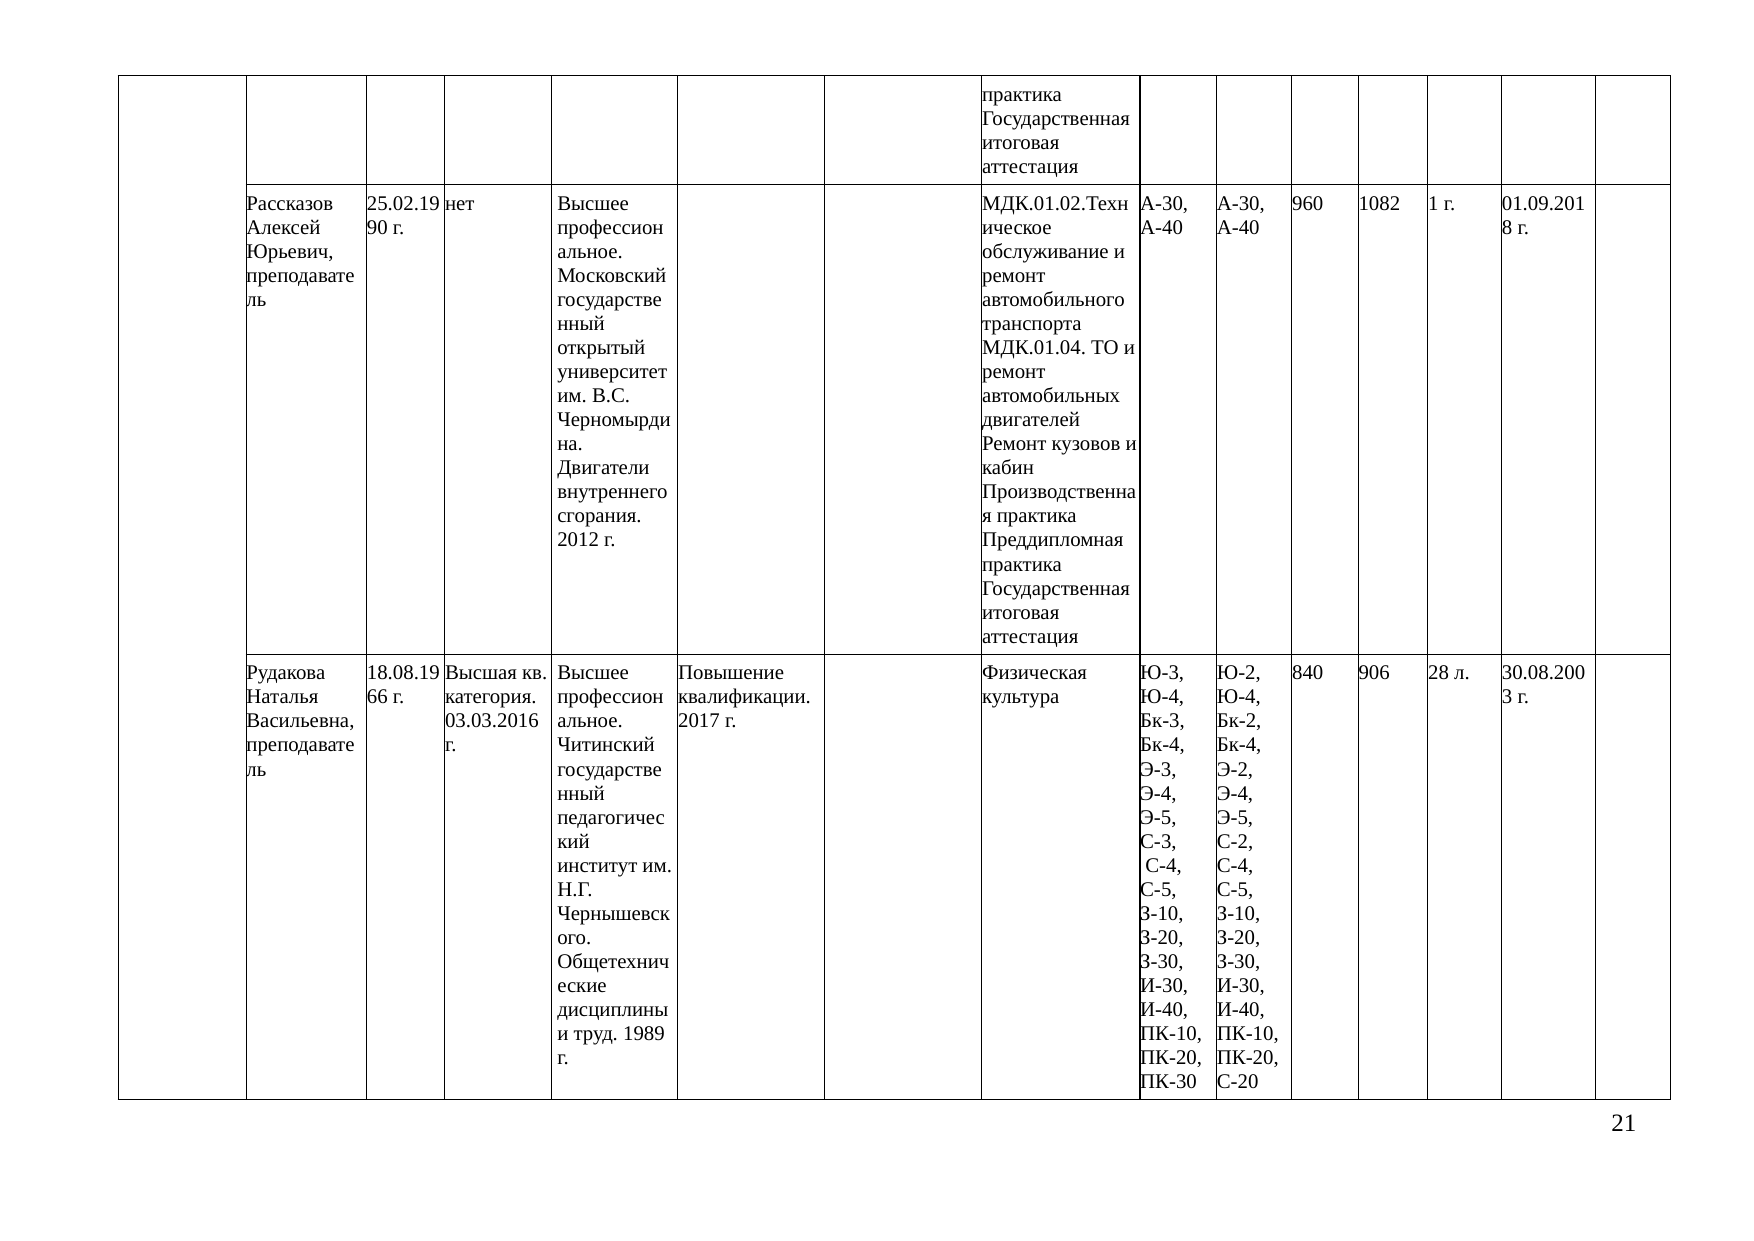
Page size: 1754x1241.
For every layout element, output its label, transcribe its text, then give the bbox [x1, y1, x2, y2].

table_cell [1217, 76, 1291, 184]
table_cell 906 [1359, 655, 1427, 1099]
table_cell Повышение квалификации. 2017 г. [678, 655, 824, 1099]
table_cell 30.08.2003 г. [1502, 655, 1595, 1099]
table_cell А-30, А-40 [1141, 185, 1216, 653]
table_cell [1292, 76, 1358, 184]
table_cell [825, 76, 981, 184]
table_cell [1141, 76, 1216, 184]
table_cell МДК.01.02.Техническое обслуживание и ремонт автомобильного транспорта МДК.01.04. ТО и ремонт автомобильных двигателей Ремонт кузовов и кабин Производственная практика Преддипломная практика Государственная итоговая аттестация [982, 185, 1139, 653]
table_cell 28 л. [1428, 655, 1501, 1099]
table_cell Рудакова Наталья Васильевна, преподаватель [247, 655, 366, 1099]
table_cell Ю-3, Ю-4, Бк-3, Бк-4, Э-3, Э-4, Э-5, С-3, С-4, С-5, З-10, З-20, З-30, И-30, И-40, ПК-10, ПК-20, ПК-30 [1141, 655, 1216, 1099]
table_cell 18.08.1966 г. [367, 655, 444, 1099]
table_cell [1596, 185, 1670, 653]
table_cell [119, 76, 246, 1099]
table_cell [552, 76, 677, 184]
table_cell 01.09.2018 г. [1502, 185, 1595, 653]
table_cell А-30, А-40 [1217, 185, 1291, 653]
table_cell 25.02.1990 г. [367, 185, 444, 653]
table_cell [1502, 76, 1595, 184]
table_cell [825, 655, 981, 1099]
table_cell [1596, 76, 1670, 184]
table_cell Рассказов Алексей Юрьевич, преподаватель [247, 185, 366, 653]
table_cell 960 [1292, 185, 1358, 653]
table_cell Высшее профессиональное. Московский государственный открытый университет им. В.С. Черномырдина. Двигатели внутреннего сгорания. 2012 г. [552, 185, 677, 653]
table_cell Физическая культура [982, 655, 1139, 1099]
table_cell [825, 185, 981, 653]
table_cell Высшая кв. категория. 03.03.2016 г. [445, 655, 551, 1099]
table_cell Высшее профессиональное. Читинский государственный педагогический институт им. Н.Г. Чернышевского. Общетехнические дисциплины и труд. 1989 г. [552, 655, 677, 1099]
table_cell практика Государственная итоговая аттестация [982, 76, 1139, 184]
table_cell [1596, 655, 1670, 1099]
table_cell 1082 [1359, 185, 1427, 653]
table_cell [445, 76, 551, 184]
table_cell [1428, 76, 1501, 184]
table_cell Ю-2, Ю-4, Бк-2, Бк-4, Э-2, Э-4, Э-5, С-2, С-4, С-5, З-10, З-20, З-30, И-30, И-40, ПК-10, ПК-20, С-20 [1217, 655, 1291, 1099]
table_cell нет [445, 185, 551, 653]
table_cell [1359, 76, 1427, 184]
table_cell 1 г. [1428, 185, 1501, 653]
table_cell [247, 76, 366, 184]
table_cell [367, 76, 444, 184]
table_cell 840 [1292, 655, 1358, 1099]
table_cell [678, 185, 824, 653]
table_cell [678, 76, 824, 184]
